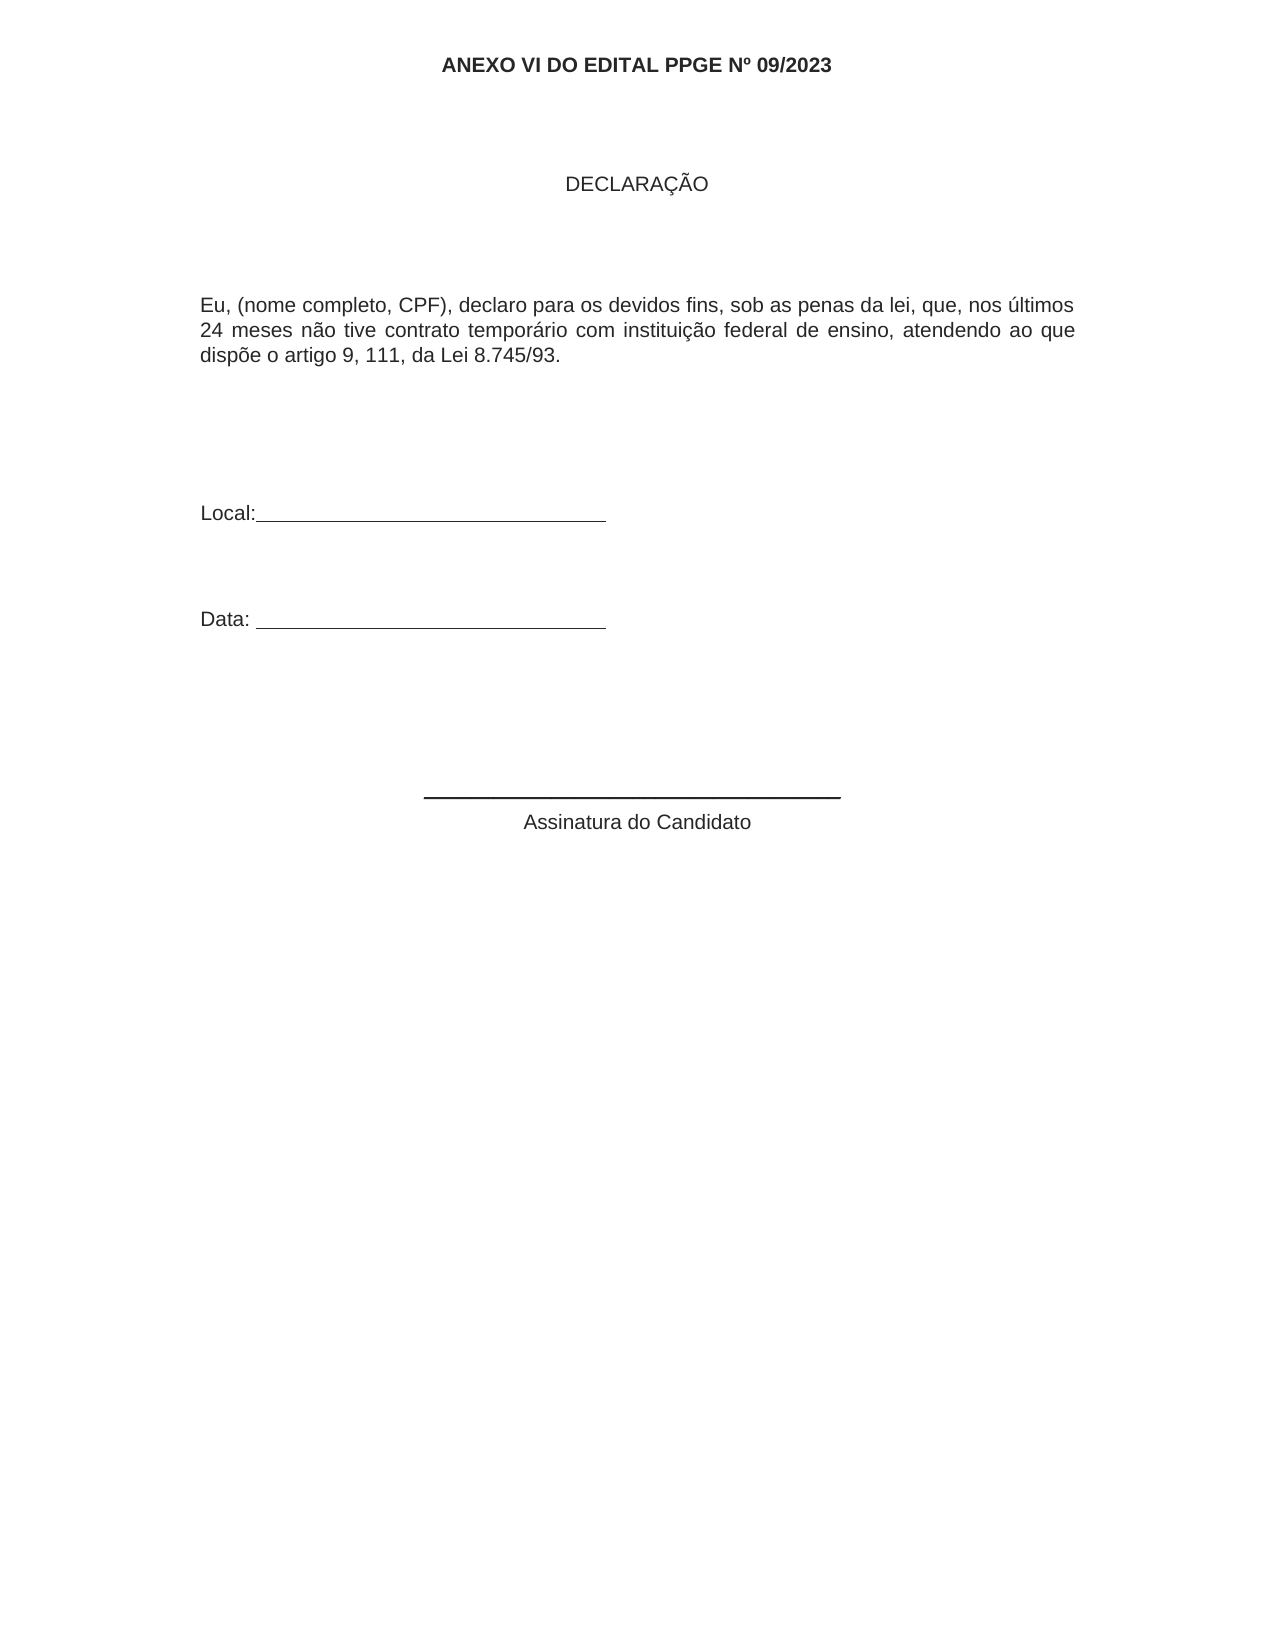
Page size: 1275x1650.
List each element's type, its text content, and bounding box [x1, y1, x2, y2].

text Local: [200, 500, 1148, 524]
text DECLARAÇÃO [498, 172, 775, 196]
text Assinatura do Candidato [499, 809, 775, 833]
text ____________________________________ [117, 776, 1148, 800]
text Eu, (nome completo, CPF), declaro para os devidos fins, sob as penas da lei, que, nos últimos 24 meses não tive contrato temporário com instituição federal de ensino, atendendo ao que dispõe o artigo 9, 111, da Lei 8.745/93. [200, 292, 1076, 367]
text Data: [200, 607, 1148, 631]
text ANEXO VI DO EDITAL PPGE Nº 09/2023 [267, 52, 1006, 76]
